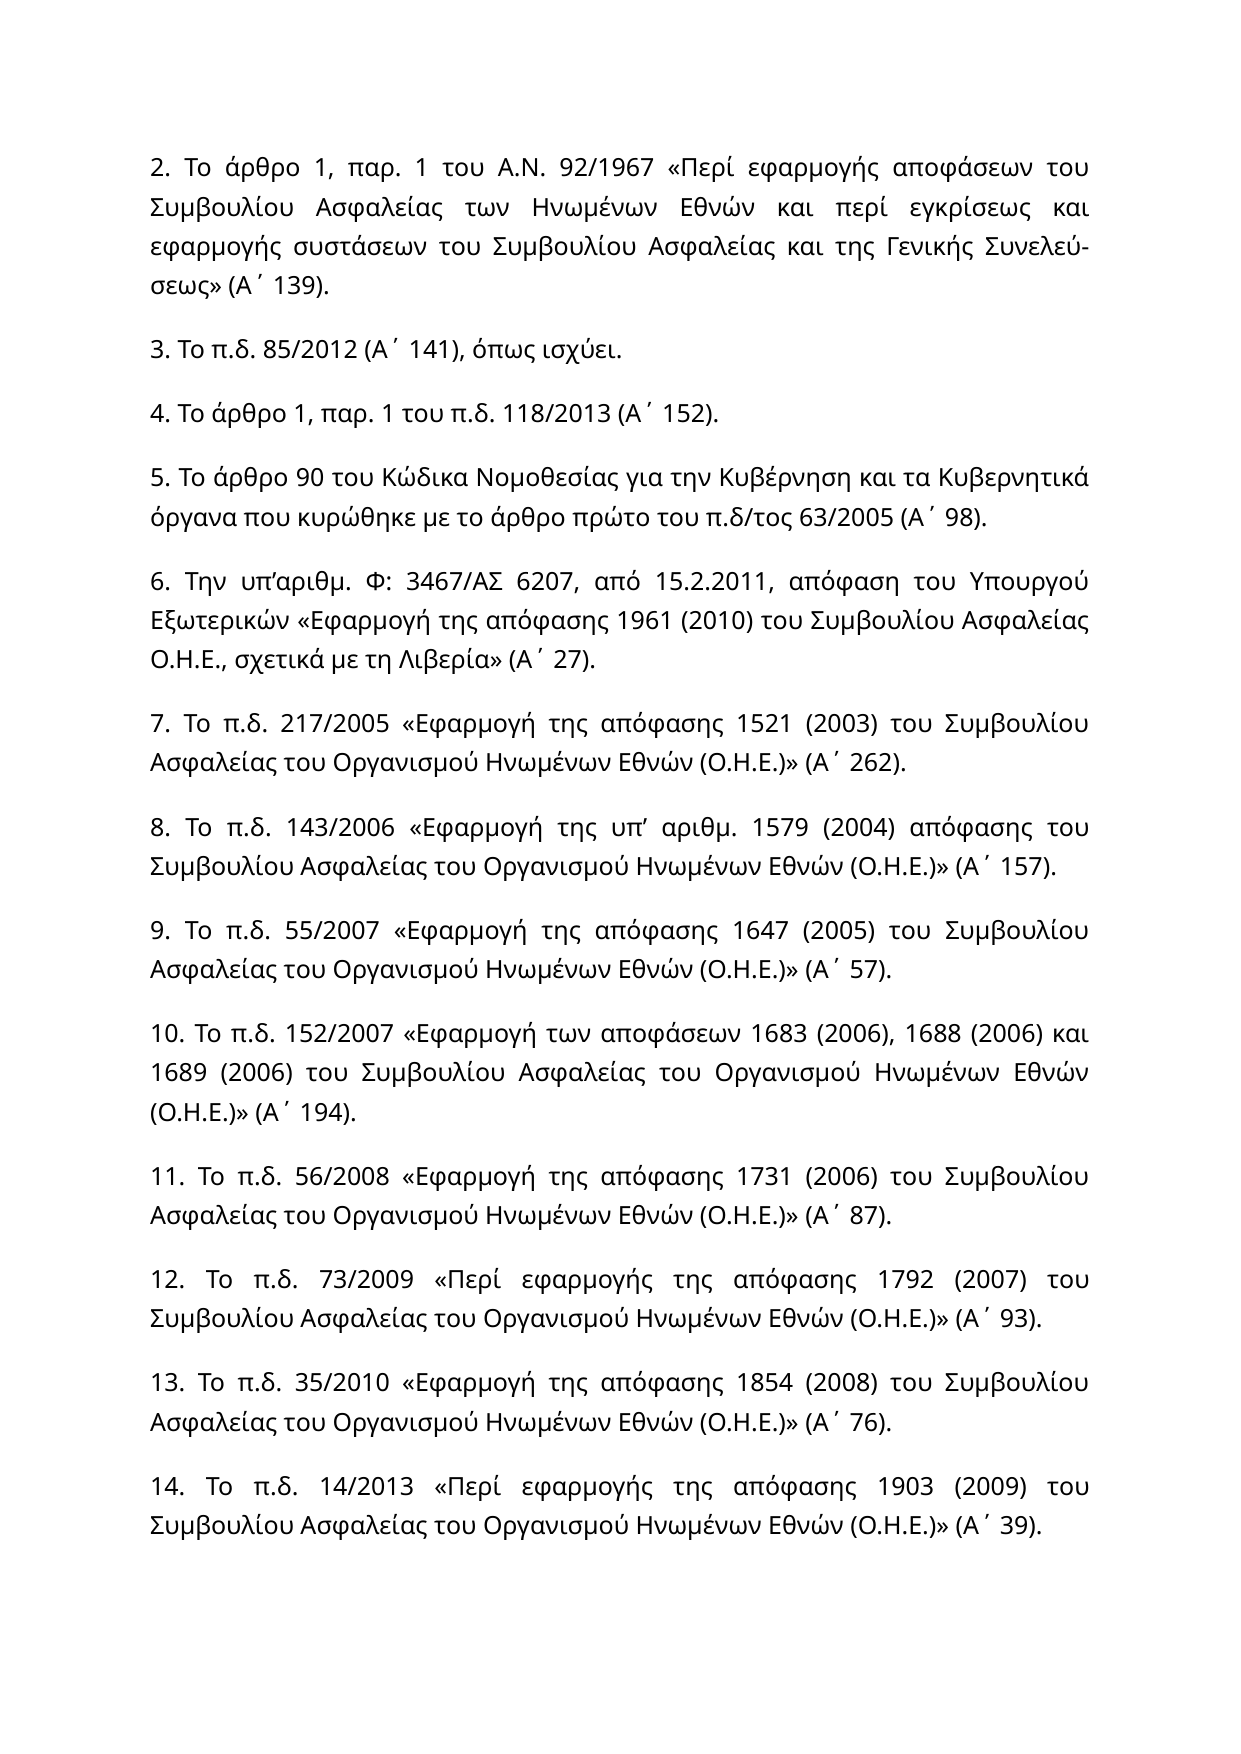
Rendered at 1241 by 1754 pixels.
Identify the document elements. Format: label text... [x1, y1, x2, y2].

text 13. Το π.δ. 35/2010 «Εφαρμογή της απόφασης 1854 (2008) του Συμβουλίου Ασφαλείας του Οργανισμού Ηνωμένων Εθνών (Ο.Η.Ε.)» (Α΄ 76). [150, 1365, 1090, 1438]
text 11. To π.δ. 56/2008 «Εφαρμογή της απόφασης 1731 (2006) του Συμβουλίου Ασφαλείας του Οργανισμού Ηνωμένων Εθνών (Ο.Η.Ε.)» (Α΄ 87). [150, 1158, 1090, 1232]
text 4. Το άρθρο 1, παρ. 1 του π.δ. 118/2013 (Α΄ 152). [150, 396, 1090, 430]
text 6. Την υπ’αριθμ. Φ: 3467/ΑΣ 6207, από 15.2.2011, απόφαση του Υπουργού Εξωτερικών «Εφαρμογή της απόφασης 1961 (2010) του Συμβουλίου Ασφαλείας Ο.Η.Ε., σχετικά με τη Λιβερία» (Α΄ 27). [150, 563, 1090, 676]
text 12. Το π.δ. 73/2009 «Περί εφαρμογής της απόφασης 1792 (2007) του Συμβουλίου Ασφαλείας του Οργανισμού Ηνωμένων Εθνών (Ο.Η.Ε.)» (Α΄ 93). [150, 1262, 1090, 1335]
text 7. To π.δ. 217/2005 «Εφαρμογή της απόφασης 1521 (2003) του Συμβουλίου Ασφαλείας του Οργανισμού Ηνωμένων Εθνών (Ο.Η.Ε.)» (Α΄ 262). [150, 706, 1090, 779]
text 2. Το άρθρο 1, παρ. 1 του Α.Ν. 92/1967 «Περί εφαρμογής αποφάσεων του Συμβουλίου Ασφαλείας των Ηνωμένων Εθνών και περί εγκρίσεως και εφαρμογής συστάσεων του Συμβουλίου Ασφαλείας και της Γενικής Συνελεύ- σεως» (Α΄ 139). [150, 150, 1090, 302]
text 5. Το άρθρο 90 του Κώδικα Νομοθεσίας για την Κυβέρνηση και τα Κυβερνητικά όργανα που κυρώθηκε με το άρθρο πρώτο του π.δ/τος 63/2005 (Α΄ 98). [150, 460, 1090, 533]
text 3. Το π.δ. 85/2012 (Α΄ 141), όπως ισχύει. [150, 332, 1090, 366]
text 9. To π.δ. 55/2007 «Εφαρμογή της απόφασης 1647 (2005) του Συμβουλίου Ασφαλείας του Οργανισμού Ηνωμένων Εθνών (Ο.Η.Ε.)» (Α΄ 57). [150, 912, 1090, 986]
text 14. Το π.δ. 14/2013 «Περί εφαρμογής της απόφασης 1903 (2009) του Συμβουλίου Ασφαλείας του Οργανισμού Ηνωμένων Εθνών (Ο.Η.Ε.)» (Α΄ 39). [150, 1468, 1090, 1542]
text 8. To π.δ. 143/2006 «Εφαρμογή της υπ’ αριθμ. 1579 (2004) απόφασης του Συμβουλίου Ασφαλείας του Οργανισμού Ηνωμένων Εθνών (Ο.Η.Ε.)» (Α΄ 157). [150, 809, 1090, 882]
text 10. Το π.δ. 152/2007 «Εφαρμογή των αποφάσεων 1683 (2006), 1688 (2006) και 1689 (2006) του Συμβουλίου Ασφαλείας του Οργανισμού Ηνωμένων Εθνών (Ο.Η.Ε.)» (Α΄ 194). [150, 1016, 1090, 1128]
